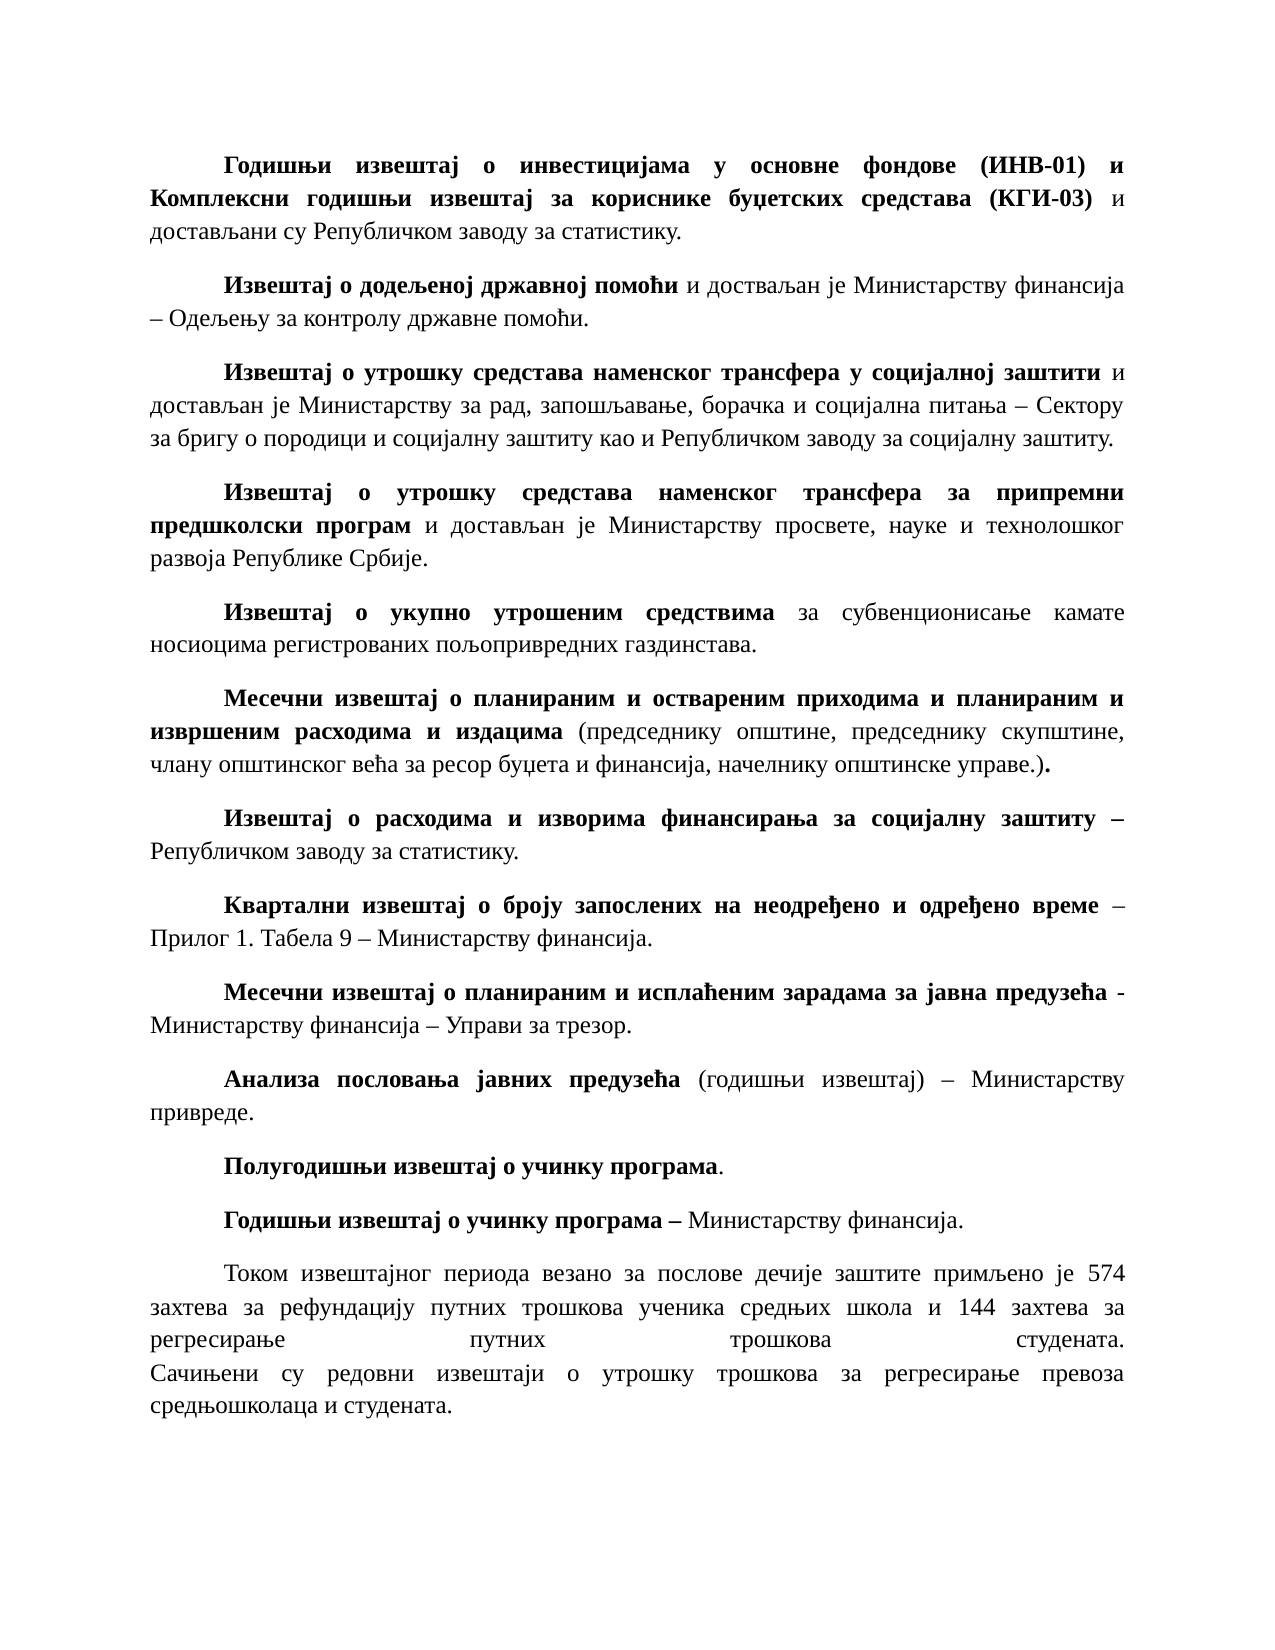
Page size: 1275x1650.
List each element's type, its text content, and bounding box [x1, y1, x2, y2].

text Полугодишњи извештај о учинку програма. [150, 1151, 1125, 1179]
text Извештај о утрошку средстава наменског трансфера у социјалној заштити и достављан је Министарству за рад, запошљавање, борачка и социјална питања – Сектору за бригу о породици и социјалну заштиту као и Републичком заводу за социјалну заштиту. [150, 357, 1125, 452]
text Анализа пословања јавних предузећа (годишњи извештај) – Министарству привреде. [150, 1064, 1125, 1126]
text Током извештајног периода везано за послове дечије заштите примљено је 574 захтевa за рефундацију путних трошкова ученика средњих школа и 144 захтева за регресирање путних трошкова студената. Сачињени су редовни извештаји о утрошку трошкова за регресирање превоза средњошколаца и студената. [150, 1258, 1125, 1419]
text Годишњи извештај о инвестицијама у основне фондове (ИНВ-01) и Комплексни годишњи извештај за кориснике буџетских средстава (КГИ-03) и достављани су Републичком заводу за статистику. [150, 150, 1125, 245]
text Годишњи извештај о учинку програма – Министарству финансија. [150, 1205, 1125, 1233]
text Квартални извештај о броју запослених на неодређено и одређено време – Прилог 1. Табела 9 – Министарству финансија. [150, 890, 1125, 952]
text Извештај о расходима и изворима финансирања за социјалну заштиту – Републичком заводу за статистику. [150, 803, 1125, 865]
text Извештај о укупно утрошеним средствима за субвенционисање камате носиоцима регистрованих пољопривредних газдинстава. [150, 597, 1125, 658]
text Извештај о утрошку средстава наменског трансфера за припремни предшколски програм и достављан је Министарству просвете, науке и технолошког развоја Републике Србије. [150, 477, 1125, 571]
text Извештај о додељеној државној помоћи и достваљан је Министарству финансија – Одељењу за контролу државне помоћи. [150, 270, 1125, 332]
text Месечни извештај о планираним и исплаћеним зарадама за јавна предузећа - Министарству финансија – Управи за трезор. [150, 977, 1125, 1039]
text Месечни извештај о планираним и оствареним приходима и планираним и извршеним расходима и издацима (председнику општине, председнику скупштине, члану општинског већа за ресор буџета и финансија, начелнику општинске управе.). [150, 683, 1125, 778]
